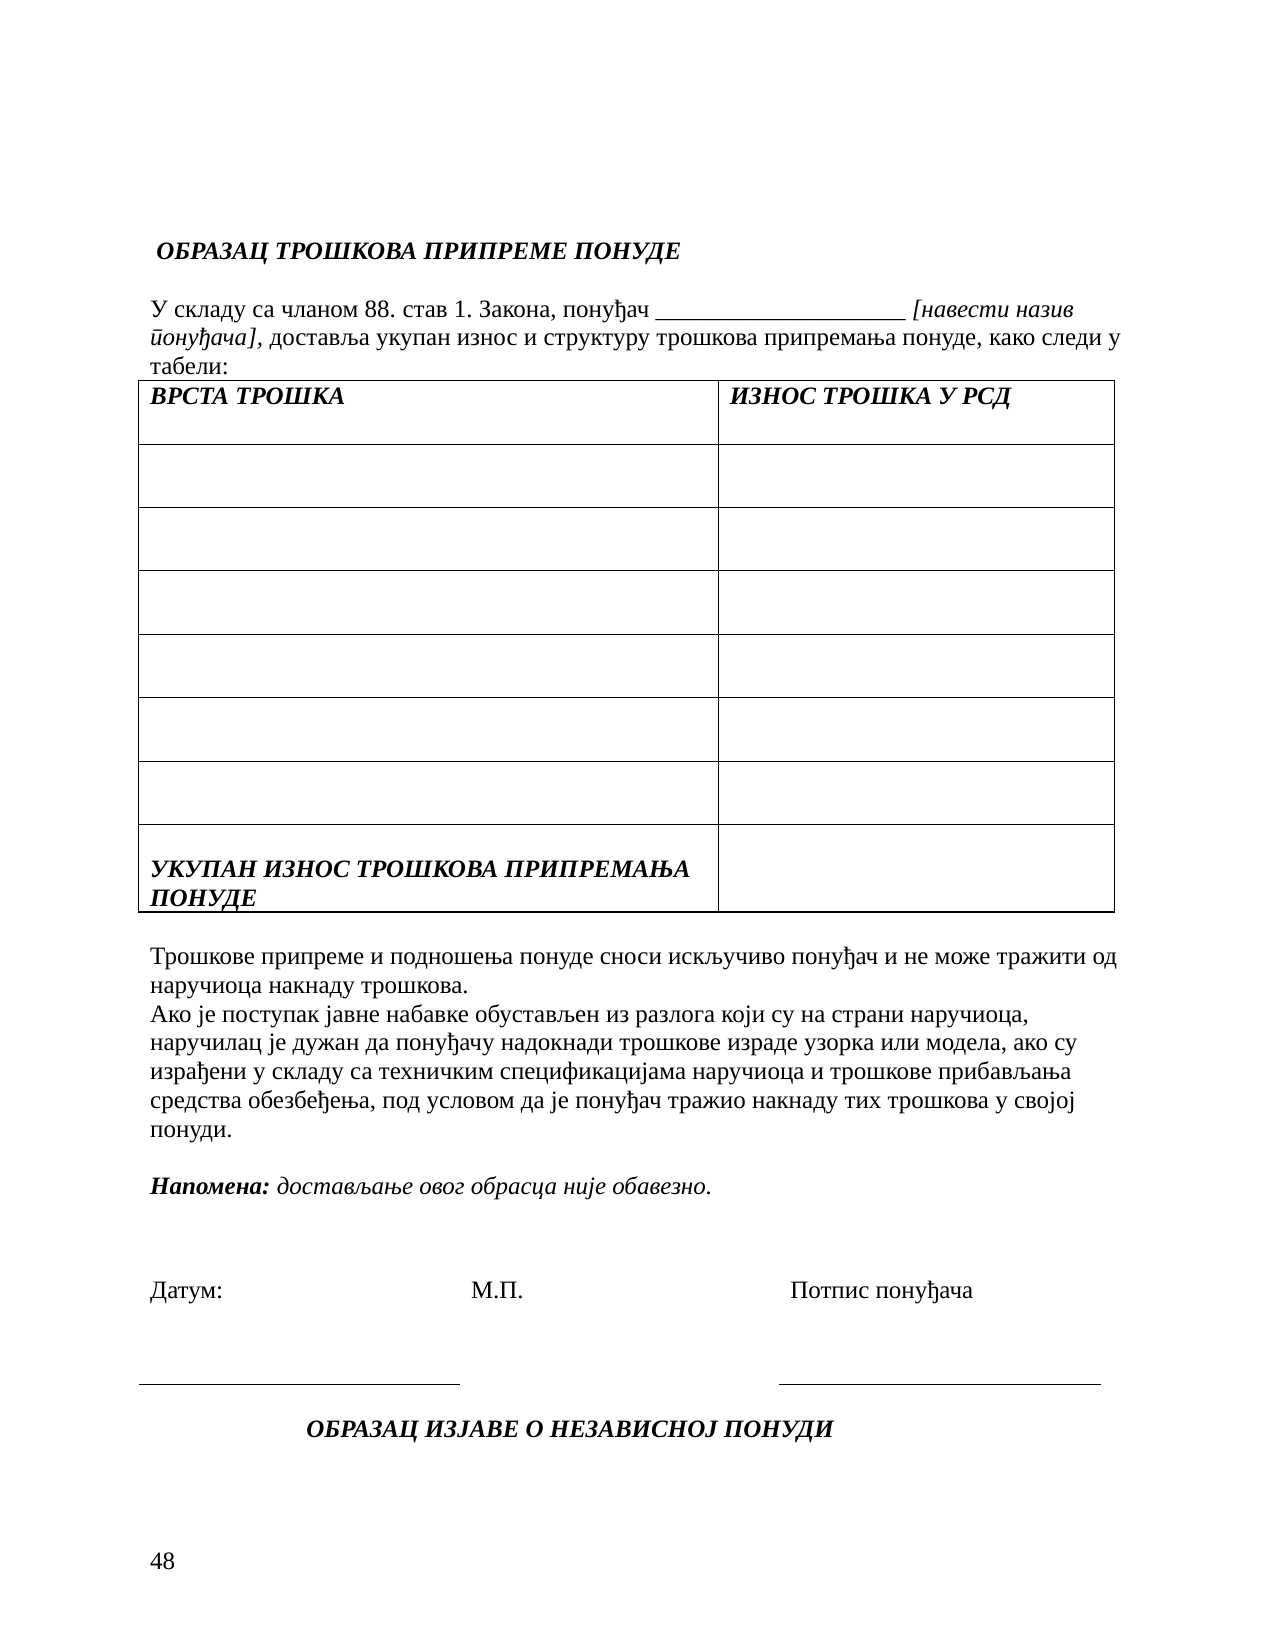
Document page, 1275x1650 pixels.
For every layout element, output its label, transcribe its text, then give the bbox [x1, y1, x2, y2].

table_cell [719, 762, 1114, 824]
table_header ИЗНОС ТРОШКА У РСД [719, 381, 1114, 443]
table_header М.П. [460, 1258, 779, 1321]
text ОБРАЗАЦ ИЗЈАВЕ О НЕЗАВИСНОЈ ПОНУДИ [150, 1414, 1125, 1443]
table_cell [139, 571, 718, 634]
table_cell [139, 762, 718, 824]
table_header Датум: [139, 1258, 459, 1321]
table_cell [139, 445, 718, 507]
table_header Потпис понуђача [779, 1258, 1101, 1321]
table_cell [779, 1321, 1101, 1384]
table_cell [139, 698, 718, 761]
table_cell УКУПАН ИЗНОС ТРОШКОВА ПРИПРЕМАЊА ПОНУДЕ [139, 825, 718, 911]
table_cell [719, 698, 1114, 761]
table_cell [139, 635, 718, 697]
table_header ВРСТА ТРОШКА [139, 381, 718, 443]
text У складу са чланом 88. став 1. Закона, понуђач ____________________ [навести назив понуђача], доставља укупан износ и структуру трошкова припремања понуде, како следи у табели: [150, 294, 1125, 380]
table_cell [139, 508, 718, 570]
table_cell [719, 508, 1114, 570]
table_cell [719, 635, 1114, 697]
text Ако је поступак јавне набавке обустављен из разлога који су на страни наручиоца, наручилац је дужан да понуђачу надокнади трошкове израде узорка или модела, ако су израђени у складу са техничким спецификацијама наручиоца и трошкове прибављања средства обезбеђења, под условом да је понуђач тражио накнаду тих трошкова у својој понуди. [150, 999, 1125, 1142]
table_cell [719, 571, 1114, 634]
table_cell [460, 1321, 779, 1384]
table_cell [719, 445, 1114, 507]
text ОБРАЗАЦ ТРОШКОВА ПРИПРЕМЕ ПОНУДЕ [150, 236, 1125, 265]
text Трошкове припреме и подношења понуде сноси искључиво понуђач и не може тражити од наручиоца накнаду трошкова. [150, 941, 1125, 999]
text Напомена: достављање овог обрасца није обавезно. [150, 1171, 1125, 1200]
table_cell [719, 825, 1114, 911]
table_cell [139, 1321, 459, 1384]
